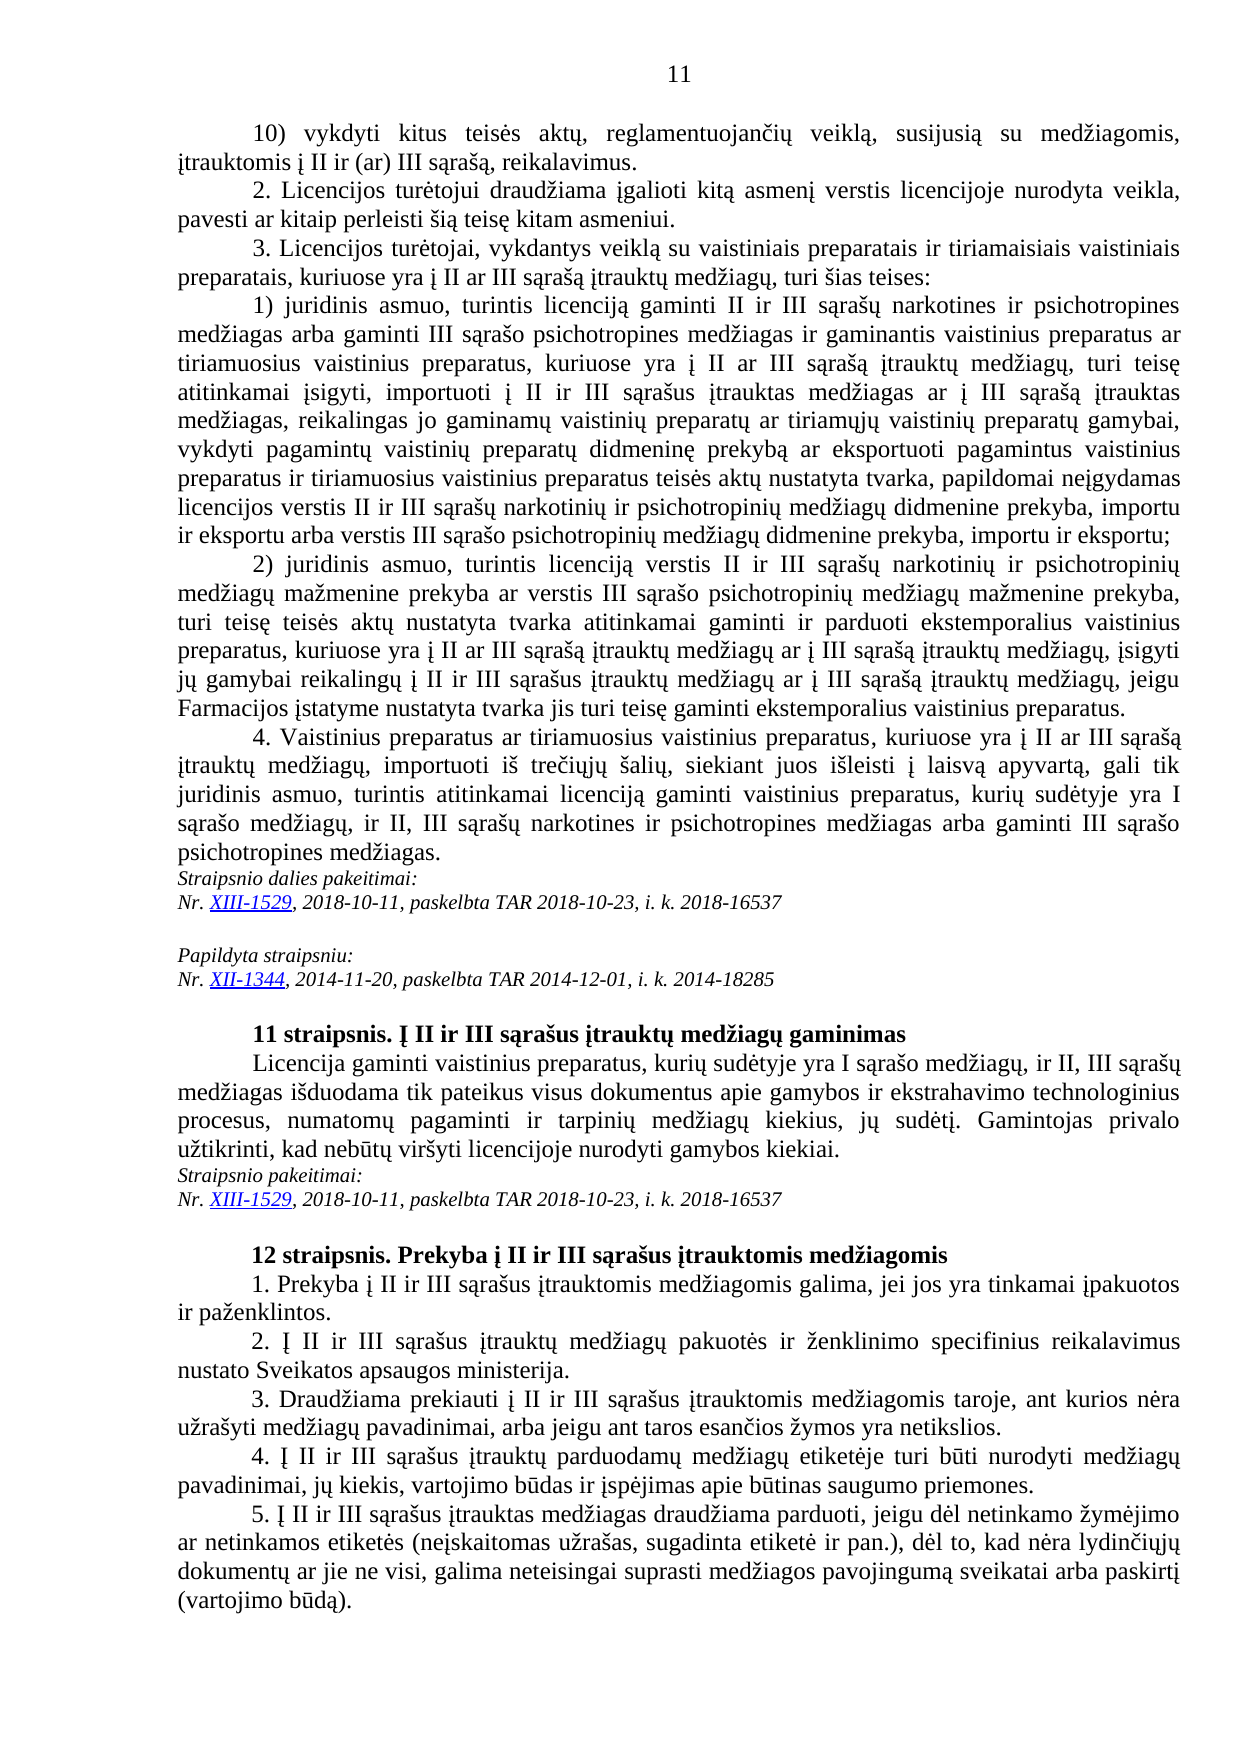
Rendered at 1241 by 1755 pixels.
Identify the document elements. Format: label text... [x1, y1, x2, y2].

text Nr. XIII-1529, 2018-10-11, paskelbta TAR 2018-10-23, i. k. 2018-16537 [177, 1187, 1181, 1211]
text 1. Prekyba į II ir III sąrašus įtrauktomis medžiagomis galima, jei jos yra tinkamai įpakuotos ir paženklintos. [177, 1269, 1181, 1326]
text Papildyta straipsniu: [177, 942, 1181, 967]
text 3. Draudžiama prekiauti į II ir III sąrašus įtrauktomis medžiagomis taroje, ant kurios nėra užrašyti medžiagų pavadinimai, arba jeigu ant taros esančios žymos yra netikslios. [177, 1384, 1181, 1441]
text 1) juridinis asmuo, turintis licenciją gaminti II ir III sąrašų narkotines ir psichotropines medžiagas arba gaminti III sąrašo psichotropines medžiagas ir gaminantis vaistinius preparatus ar tiriamuosius vaistinius preparatus, kuriuose yra į II ar III sąrašą įtrauktų medžiagų, turi teisę atitinkamai įsigyti, importuoti į II ir III sąrašus įtrauktas medžiagas ar į III sąrašą įtrauktas medžiagas, reikalingas jo gaminamų vaistinių preparatų ar tiriamųjų vaistinių preparatų gamybai, vykdyti pagamintų vaistinių preparatų didmeninę prekybą ar eksportuoti pagamintus vaistinius preparatus ir tiriamuosius vaistinius preparatus teisės aktų nustatyta tvarka, papildomai neįgydamas licencijos verstis II ir III sąrašų narkotinių ir psichotropinių medžiagų didmenine prekyba, importu ir eksportu arba verstis III sąrašo psichotropinių medžiagų didmenine prekyba, importu ir eksportu; [177, 291, 1181, 549]
text 4. Į II ir III sąrašus įtrauktų parduodamų medžiagų etiketėje turi būti nurodyti medžiagų pavadinimai, jų kiekis, vartojimo būdas ir įspėjimas apie būtinas saugumo priemones. [177, 1441, 1181, 1499]
text Licencija gaminti vaistinius preparatus, kurių sudėtyje yra I sąrašo medžiagų, ir II, III sąrašų medžiagas išduodama tik pateikus visus dokumentus apie gamybos ir ekstrahavimo technologinius procesus, numatomų pagaminti ir tarpinių medžiagų kiekius, jų sudėtį. Gamintojas privalo užtikrinti, kad nebūtų viršyti licencijoje nurodyti gamybos kiekiai. [177, 1048, 1181, 1163]
text 11 straipsnis. Į II ir III sąrašus įtrauktų medžiagų gaminimas [177, 1019, 1181, 1048]
text Straipsnio pakeitimai: [177, 1163, 1181, 1187]
text 2. Licencijos turėtojui draudžiama įgalioti kitą asmenį verstis licencijoje nurodyta veikla, pavesti ar kitaip perleisti šią teisę kitam asmeniui. [177, 176, 1181, 233]
text 10) vykdyti kitus teisės aktų, reglamentuojančių veiklą, susijusią su medžiagomis, įtrauktomis į II ir (ar) III sąrašą, reikalavimus. [177, 118, 1181, 176]
text 12 straipsnis. Prekyba į II ir III sąrašus įtrauktomis medžiagomis [177, 1240, 1181, 1269]
text 5. Į II ir III sąrašus įtrauktas medžiagas draudžiama parduoti, jeigu dėl netinkamo žymėjimo ar netinkamos etiketės (neįskaitomas užrašas, sugadinta etiketė ir pan.), dėl to, kad nėra lydinčiųjų dokumentų ar jie ne visi, galima neteisingai suprasti medžiagos pavojingumą sveikatai arba paskirtį (vartojimo būdą). [177, 1499, 1181, 1614]
text 3. Licencijos turėtojai, vykdantys veiklą su vaistiniais preparatais ir tiriamaisiais vaistiniais preparatais, kuriuose yra į II ar III sąrašą įtrauktų medžiagų, turi šias teises: [177, 233, 1181, 291]
text Nr. XIII-1529, 2018-10-11, paskelbta TAR 2018-10-23, i. k. 2018-16537 [177, 890, 1181, 914]
text Straipsnio dalies pakeitimai: [177, 866, 1181, 890]
text 2. Į II ir III sąrašus įtrauktų medžiagų pakuotės ir ženklinimo specifinius reikalavimus nustato Sveikatos apsaugos ministerija. [177, 1326, 1181, 1384]
text Nr. XII-1344, 2014-11-20, paskelbta TAR 2014-12-01, i. k. 2014-18285 [177, 967, 1181, 991]
text 2) juridinis asmuo, turintis licenciją verstis II ir III sąrašų narkotinių ir psichotropinių medžiagų mažmenine prekyba ar verstis III sąrašo psichotropinių medžiagų mažmenine prekyba, turi teisę teisės aktų nustatyta tvarka atitinkamai gaminti ir parduoti ekstemporalius vaistinius preparatus, kuriuose yra į II ar III sąrašą įtrauktų medžiagų ar į III sąrašą įtrauktų medžiagų, įsigyti jų gamybai reikalingų į II ir III sąrašus įtrauktų medžiagų ar į III sąrašą įtrauktų medžiagų, jeigu Farmacijos įstatyme nustatyta tvarka jis turi teisę gaminti ekstemporalius vaistinius preparatus. [177, 549, 1181, 722]
text 4. Vaistinius preparatus ar tiriamuosius vaistinius preparatus, kuriuose yra į II ar III sąrašą įtrauktų medžiagų, importuoti iš trečiųjų šalių, siekiant juos išleisti į laisvą apyvartą, gali tik juridinis asmuo, turintis atitinkamai licenciją gaminti vaistinius preparatus, kurių sudėtyje yra I sąrašo medžiagų, ir II, III sąrašų narkotines ir psichotropines medžiagas arba gaminti III sąrašo psichotropines medžiagas. [177, 722, 1181, 866]
